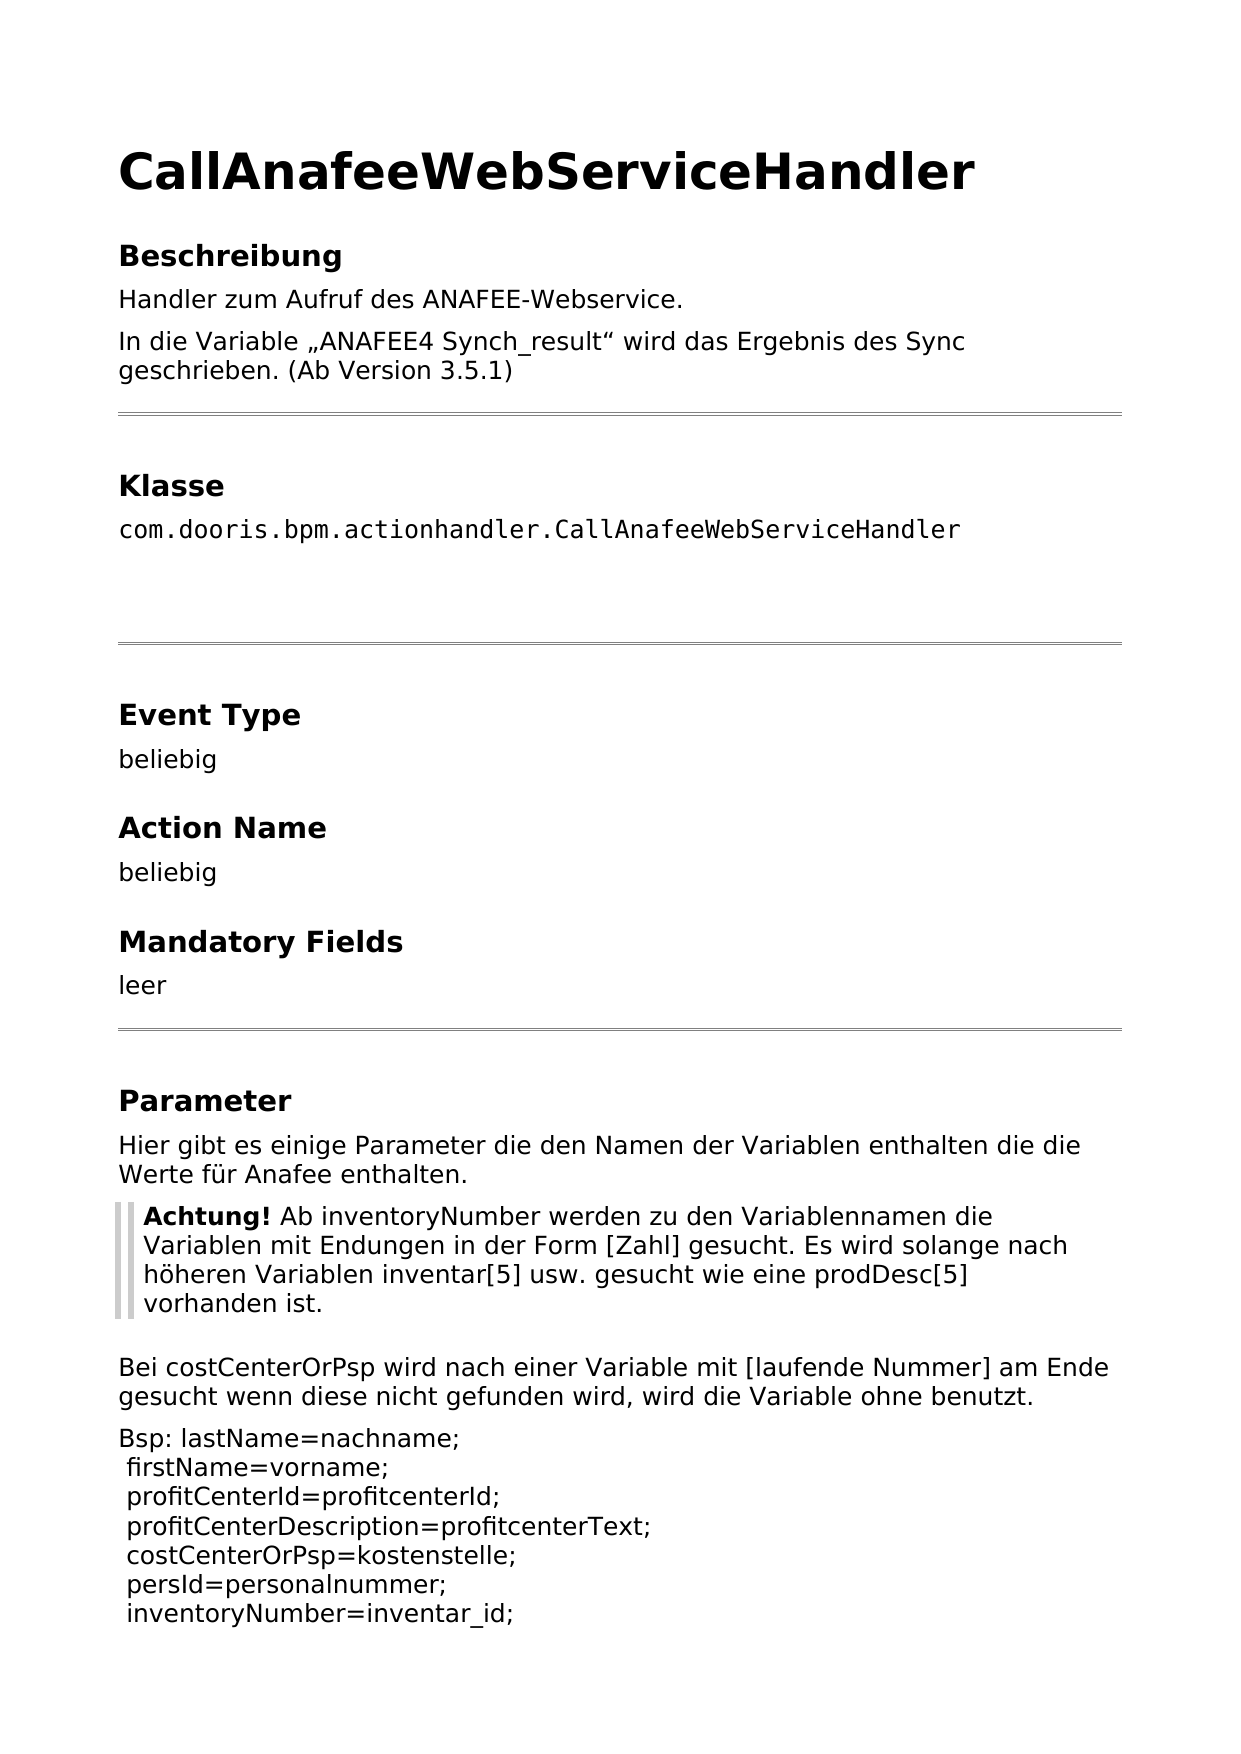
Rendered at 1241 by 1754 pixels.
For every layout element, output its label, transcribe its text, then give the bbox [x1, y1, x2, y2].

subtitle CallAnafeeWebServiceHandler [118, 143, 1122, 201]
text beliebig [118, 858, 1122, 887]
text Bsp: lastName=nachname; firstName=vorname; profitCenterId=profitcenterId; profitCenterDescription=profitcenterText; costCenterOrPsp=kostenstelle; persId=personalnummer; inventoryNumber=inventar_id; [118, 1424, 1122, 1628]
subtitle Mandatory Fields [118, 925, 1122, 959]
text Bei costCenterOrPsp wird nach einer Variable mit [laufende Nummer] am Ende gesucht wenn diese nicht gefunden wird, wird die Variable ohne benutzt. [118, 1353, 1122, 1412]
text com.dooris.bpm.actionhandler.CallAnafeeWebServiceHandler [118, 516, 1122, 545]
subtitle Klasse [118, 469, 1122, 503]
table_header [121, 1202, 128, 1318]
text In die Variable „ANAFEE4 Synch_result“ wird das Ergebnis des Sync geschrieben. (Ab Version 3.5.1) [118, 327, 1122, 385]
table_header [1109, 1202, 1122, 1318]
table_header Achtung! Ab inventoryNumber werden zu den Variablennamen die Variablen mit Endungen in der Form [Zahl] gesucht. Es wird solange nach höheren Variablen inventar[5] usw. gesucht wie eine prodDesc[5] vorhanden ist. [134, 1202, 1109, 1318]
text leer [118, 971, 1122, 1001]
subtitle Event Type [118, 699, 1122, 733]
subtitle Parameter [118, 1084, 1122, 1118]
subtitle Beschreibung [118, 239, 1122, 273]
subtitle Action Name [118, 812, 1122, 846]
text Handler zum Aufruf des ANAFEE-Webservice. [118, 285, 1122, 314]
text Hier gibt es einige Parameter die den Namen der Variablen enthalten die die Werte für Anafee enthalten. [118, 1131, 1122, 1189]
text beliebig [118, 745, 1122, 774]
